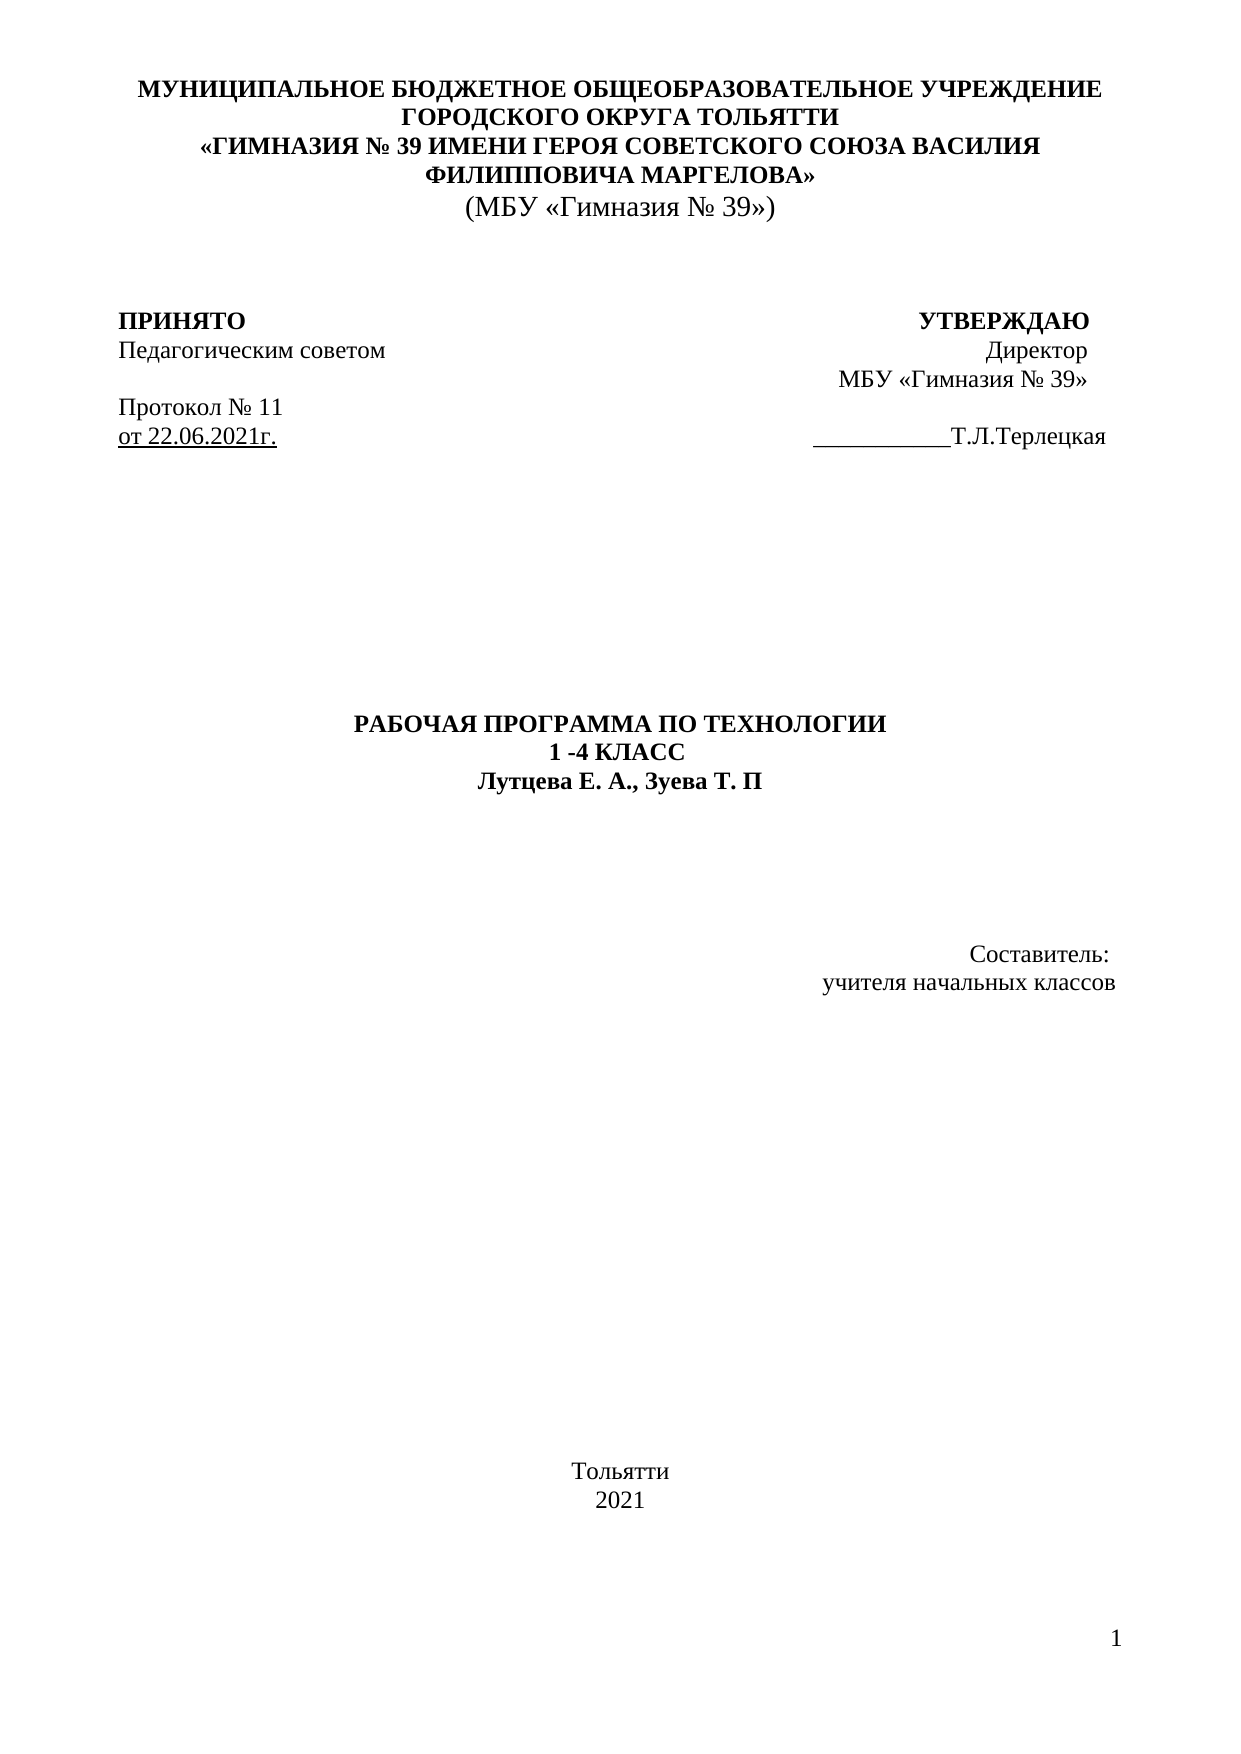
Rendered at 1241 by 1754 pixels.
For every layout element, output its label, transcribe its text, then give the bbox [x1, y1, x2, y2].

text Лутцева Е. А., Зуева Т. П [118, 766, 1122, 795]
text от 22.06.2021г. ___________Т.Л.Терлецкая [118, 421, 1122, 450]
text (МБУ «Гимназия № 39») [118, 189, 1122, 251]
text учителя начальных классов [118, 967, 1122, 996]
text Педагогическим советом Директор [118, 335, 1122, 364]
text «ГИМНАЗИЯ № 39 ИМЕНИ ГЕРОЯ СОВЕТСКОГО СОЮЗА ВАСИЛИЯ ФИЛИППОВИЧА МАРГЕЛОВА» [118, 131, 1122, 189]
text 2021 [118, 1485, 1122, 1514]
text 1 -4 КЛАСС [118, 737, 1122, 766]
text МУНИЦИПАЛЬНОЕ БЮДЖЕТНОЕ ОБЩЕОБРАЗОВАТЕЛЬНОЕ УЧРЕЖДЕНИЕ [118, 74, 1122, 102]
text ГОРОДСКОГО ОКРУГА ТОЛЬЯТТИ [118, 102, 1122, 131]
text ПРИНЯТО УТВЕРЖДАЮ [118, 306, 1122, 335]
text Протокол № 11 [118, 392, 1122, 421]
text Тольятти [118, 1456, 1122, 1485]
text Составитель: [118, 939, 1122, 967]
text МБУ «Гимназия № 39» [118, 364, 1122, 392]
text РАБОЧАЯ ПРОГРАММА ПО ТЕХНОЛОГИИ [118, 709, 1122, 737]
